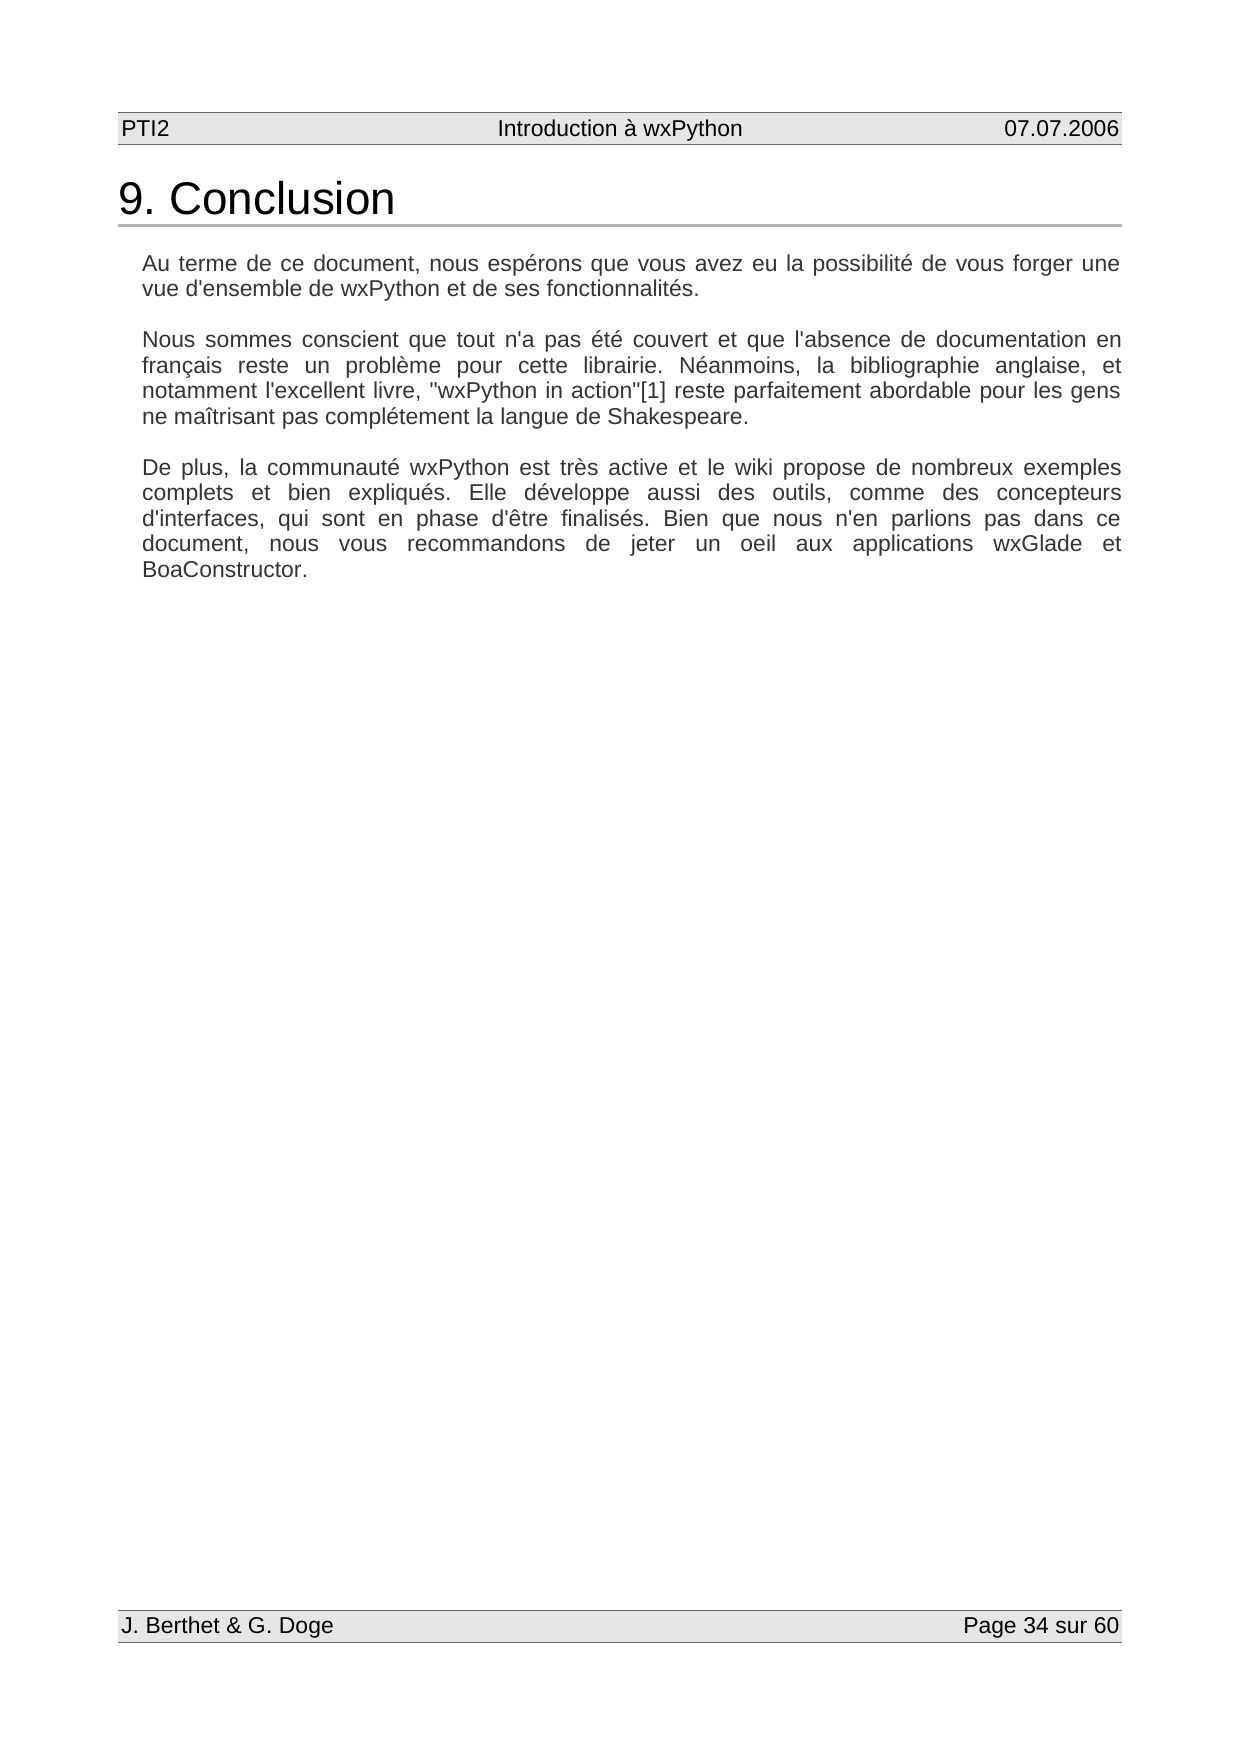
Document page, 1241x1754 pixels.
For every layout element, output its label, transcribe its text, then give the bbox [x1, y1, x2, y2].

text Au terme de ce document, nous espérons que vous avez eu la possibilité de vous forger une vue d'ensemble de wxPython et de ses fonctionnalités. [142, 250, 1122, 301]
subtitle Conclusion [118, 173, 1122, 224]
text Nous sommes conscient que tout n'a pas été couvert et que l'absence de documentation en français reste un problème pour cette librairie. Néanmoins, la bibliographie anglaise, et notamment l'excellent livre, "wxPython in action"[1] reste parfaitement abordable pour les gens ne maîtrisant pas complétement la langue de Shakespeare. [142, 327, 1122, 429]
text De plus, la communauté wxPython est très active et le wiki propose de nombreux exemples complets et bien expliqués. Elle développe aussi des outils, comme des concepteurs d'interfaces, qui sont en phase d'être finalisés. Bien que nous n'en parlions pas dans ce document, nous vous recommandons de jeter un oeil aux applications wxGlade et BoaConstructor. [142, 454, 1122, 582]
